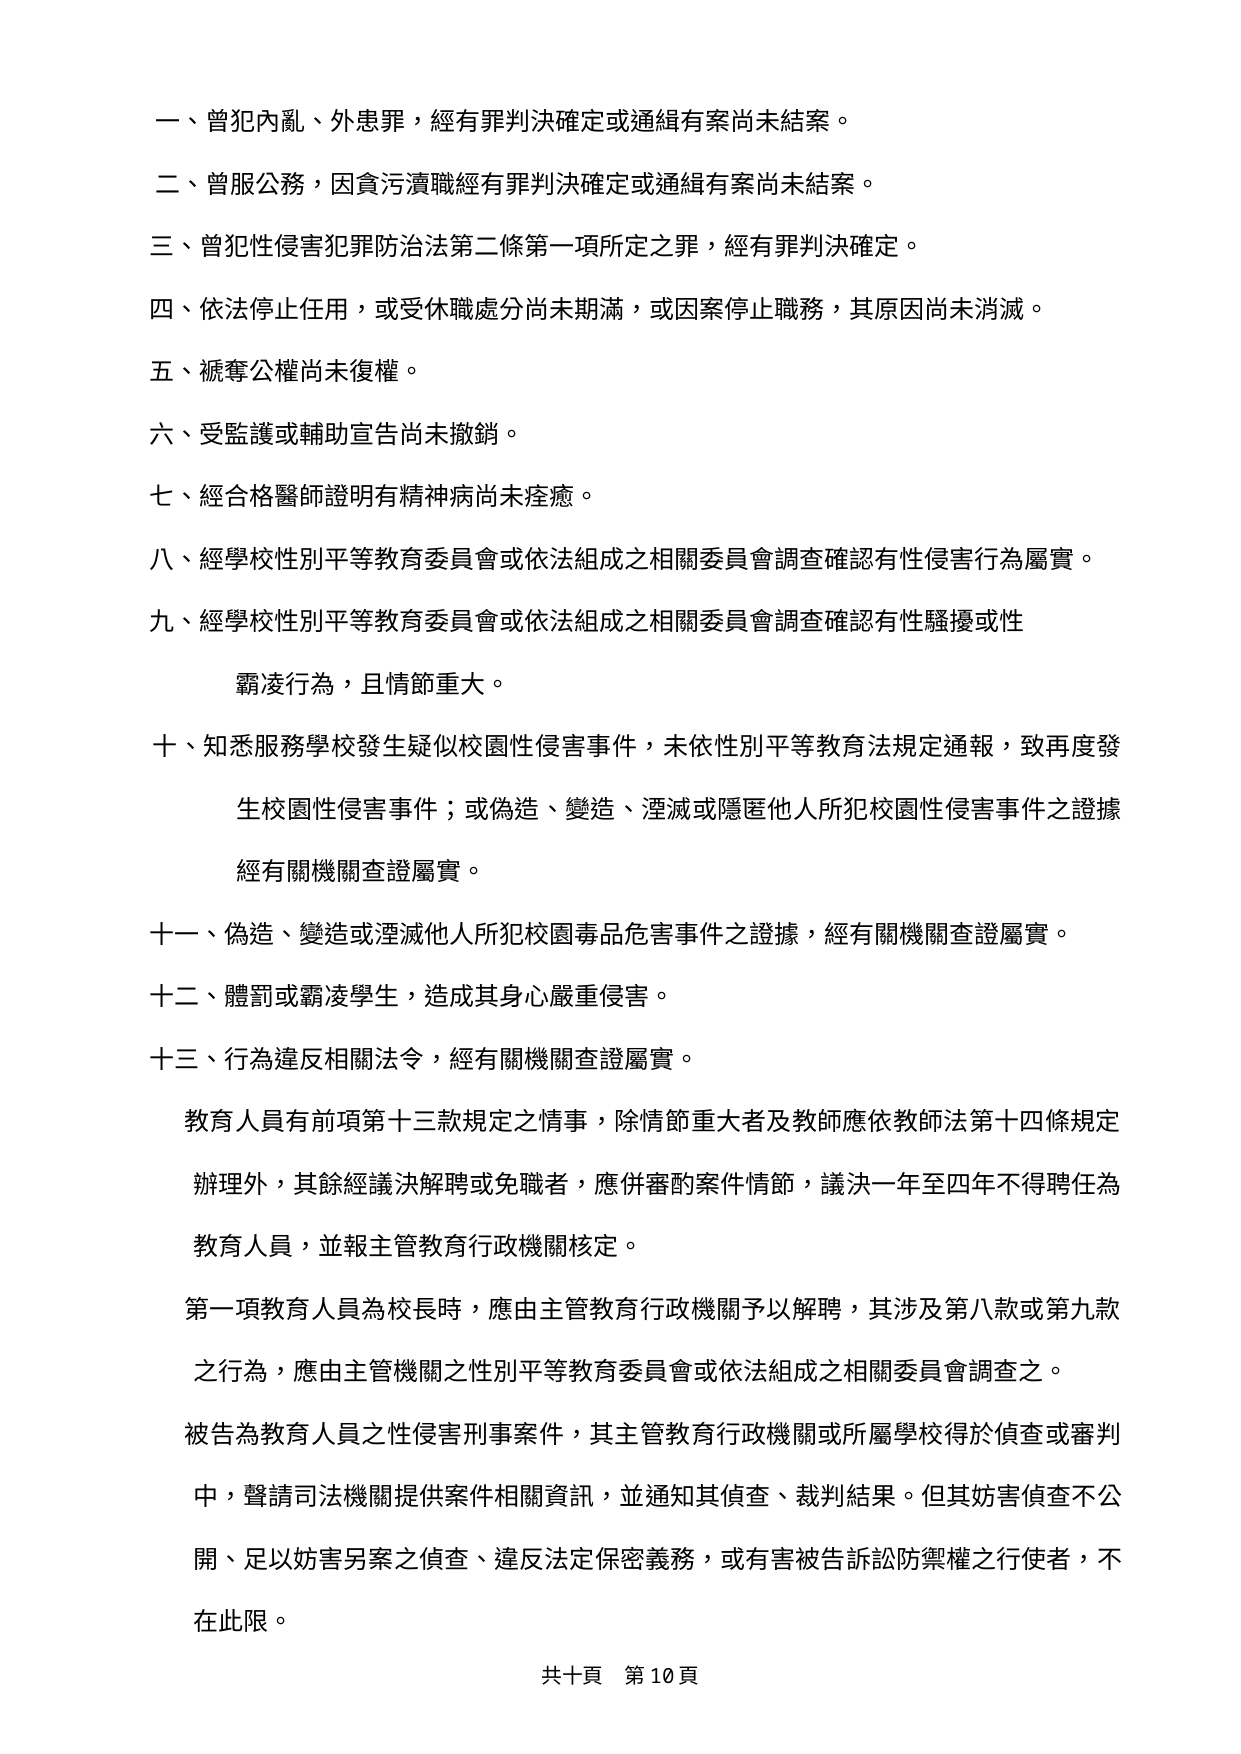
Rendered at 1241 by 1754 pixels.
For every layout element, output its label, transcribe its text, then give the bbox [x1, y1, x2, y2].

text 被告為教育人員之性侵害刑事案件，其主管教育行政機關或所屬學校得於偵查或審判中，聲請司法機關提供案件相關資訊，並通知其偵查、裁判結果。但其妨害偵查不公開、足以妨害另案之偵查、違反法定保密義務，或有害被告訴訟防禦權之行使者，不在此限。 [118, 1391, 1122, 1641]
text 十二、體罰或霸凌學生，造成其身心嚴重侵害。 [118, 953, 1122, 1016]
text 六、受監護或輔助宣告尚未撤銷。 [118, 391, 1122, 453]
text 十、知悉服務學校發生疑似校園性侵害事件，未依性別平等教育法規定通報，致再度發生校園性侵害事件；或偽造、變造、湮滅或隱匿他人所犯校園性侵害事件之證據，經有關機關查證屬實。 [118, 703, 1122, 891]
text 霸凌行為，且情節重大。 [235, 641, 1122, 703]
text 二、曾服公務，因貪污瀆職經有罪判決確定或通緝有案尚未結案。 [118, 141, 1122, 203]
text 第一項教育人員為校長時，應由主管教育行政機關予以解聘，其涉及第八款或第九款之行為，應由主管機關之性別平等教育委員會或依法組成之相關委員會調查之。 [118, 1266, 1122, 1391]
text 五、褫奪公權尚未復權。 [118, 328, 1122, 391]
text 一、曾犯內亂、外患罪，經有罪判決確定或通緝有案尚未結案。 [118, 78, 1122, 141]
text 教育人員有前項第十三款規定之情事，除情節重大者及教師應依教師法第十四條規定辦理外，其餘經議決解聘或免職者，應併審酌案件情節，議決一年至四年不得聘任為教育人員，並報主管教育行政機關核定。 [118, 1078, 1122, 1266]
text 九、經學校性別平等教育委員會或依法組成之相關委員會調查確認有性騷擾或性 [118, 578, 1122, 641]
text 四、依法停止任用，或受休職處分尚未期滿，或因案停止職務，其原因尚未消滅。 [118, 266, 1122, 328]
text 十一、偽造、變造或湮滅他人所犯校園毒品危害事件之證據，經有關機關查證屬實。 [118, 891, 1122, 953]
text 七、經合格醫師證明有精神病尚未痊癒。 [118, 453, 1122, 516]
text 八、經學校性別平等教育委員會或依法組成之相關委員會調查確認有性侵害行為屬實。 [118, 516, 1122, 578]
text 十三、行為違反相關法令，經有關機關查證屬實。 [118, 1016, 1122, 1078]
text 三、曾犯性侵害犯罪防治法第二條第一項所定之罪，經有罪判決確定。 [118, 203, 1122, 266]
